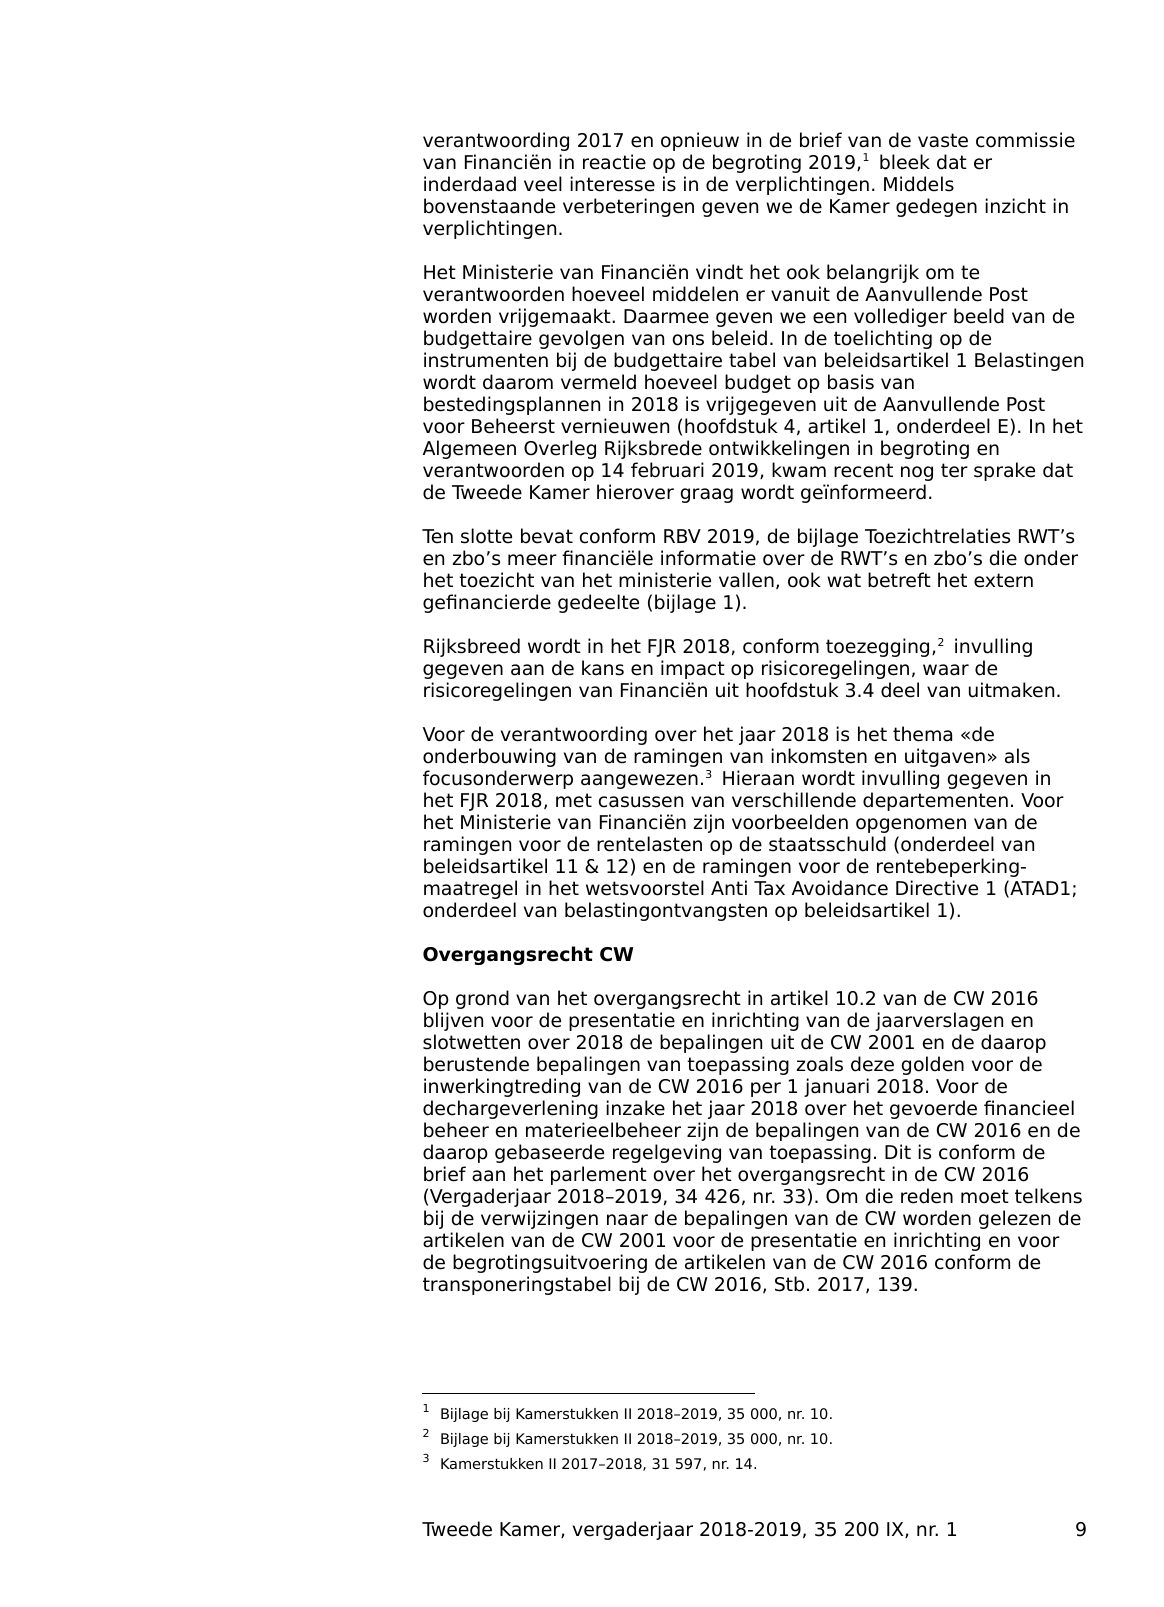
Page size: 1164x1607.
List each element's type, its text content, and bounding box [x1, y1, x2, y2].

text Rijksbreed wordt in het FJR 2018, conform toezegging, invulling gegeven aan de kans en impact op risicoregelingen, waar de risicoregelingen van Financiën uit hoofdstuk 3.4 deel van uitmaken. [422, 636, 1087, 702]
text Op grond van het overgangsrecht in artikel 10.2 van de CW 2016 blijven voor de presentatie en inrichting van de jaarverslagen en slotwetten over 2018 de bepalingen uit de CW 2001 en de daarop berustende bepalingen van toepassing zoals deze golden voor de inwerkingtreding van de CW 2016 per 1 januari 2018. Voor de dechargeverlening inzake het jaar 2018 over het gevoerde financieel beheer en materieelbeheer zijn de bepalingen van de CW 2016 en de daarop gebaseerde regelgeving van toepassing. Dit is conform de brief aan het parlement over het overgangsrecht in de CW 2016 (Vergaderjaar 2018–2019, 34 426, nr. 33). Om die reden moet telkens bij de verwijzingen naar de bepalingen van de CW worden gelezen de artikelen van de CW 2001 voor de presentatie en inrichting en voor de begrotingsuitvoering de artikelen van de CW 2016 conform de transponeringstabel bij de CW 2016, Stb. 2017, 139. [422, 988, 1087, 1296]
text Voor de verantwoording over het jaar 2018 is het thema «de onderbouwing van de ramingen van inkomsten en uitgaven» als focusonderwerp aangewezen. Hieraan wordt invulling gegeven in het FJR 2018, met casussen van verschillende departementen. Voor het Ministerie van Financiën zijn voorbeelden opgenomen van de ramingen voor de rentelasten op de staatsschuld (onderdeel van beleidsartikel 11 & 12) en de ramingen voor de rentebeperking-maatregel in het wetsvoorstel Anti Tax Avoidance Directive 1 (ATAD1; onderdeel van belastingontvangsten op beleidsartikel 1). [422, 724, 1087, 922]
text verantwoording 2017 en opnieuw in de brief van de vaste commissie van Financiën in reactie op de begroting 2019, bleek dat er inderdaad veel interesse is in de verplichtingen. Middels bovenstaande verbeteringen geven we de Kamer gedegen inzicht in verplichtingen. [422, 130, 1087, 240]
text Het Ministerie van Financiën vindt het ook belangrijk om te verantwoorden hoeveel middelen er vanuit de Aanvullende Post worden vrijgemaakt. Daarmee geven we een vollediger beeld van de budgettaire gevolgen van ons beleid. In de toelichting op de instrumenten bij de budgettaire tabel van beleidsartikel 1 Belastingen wordt daarom vermeld hoeveel budget op basis van bestedingsplannen in 2018 is vrijgegeven uit de Aanvullende Post voor Beheerst vernieuwen (hoofdstuk 4, artikel 1, onderdeel E). In het Algemeen Overleg Rijksbrede ontwikkelingen in begroting en verantwoorden op 14 februari 2019, kwam recent nog ter sprake dat de Tweede Kamer hierover graag wordt geïnformeerd. [422, 262, 1087, 504]
subtitle Overgangsrecht CW [422, 944, 1087, 966]
text Ten slotte bevat conform RBV 2019, de bijlage Toezichtrelaties RWT’s en zbo’s meer financiële informatie over de RWT’s en zbo’s die onder het toezicht van het ministerie vallen, ook wat betreft het extern gefinancierde gedeelte (bijlage 1). [422, 526, 1087, 614]
text Kamerstukken II 2017–2018, 31 597, nr. 14. [422, 1452, 1087, 1474]
text Bijlage bij Kamerstukken II 2018–2019, 35 000, nr. 10. [422, 1402, 1087, 1424]
text Bijlage bij Kamerstukken II 2018–2019, 35 000, nr. 10. [422, 1427, 1087, 1449]
